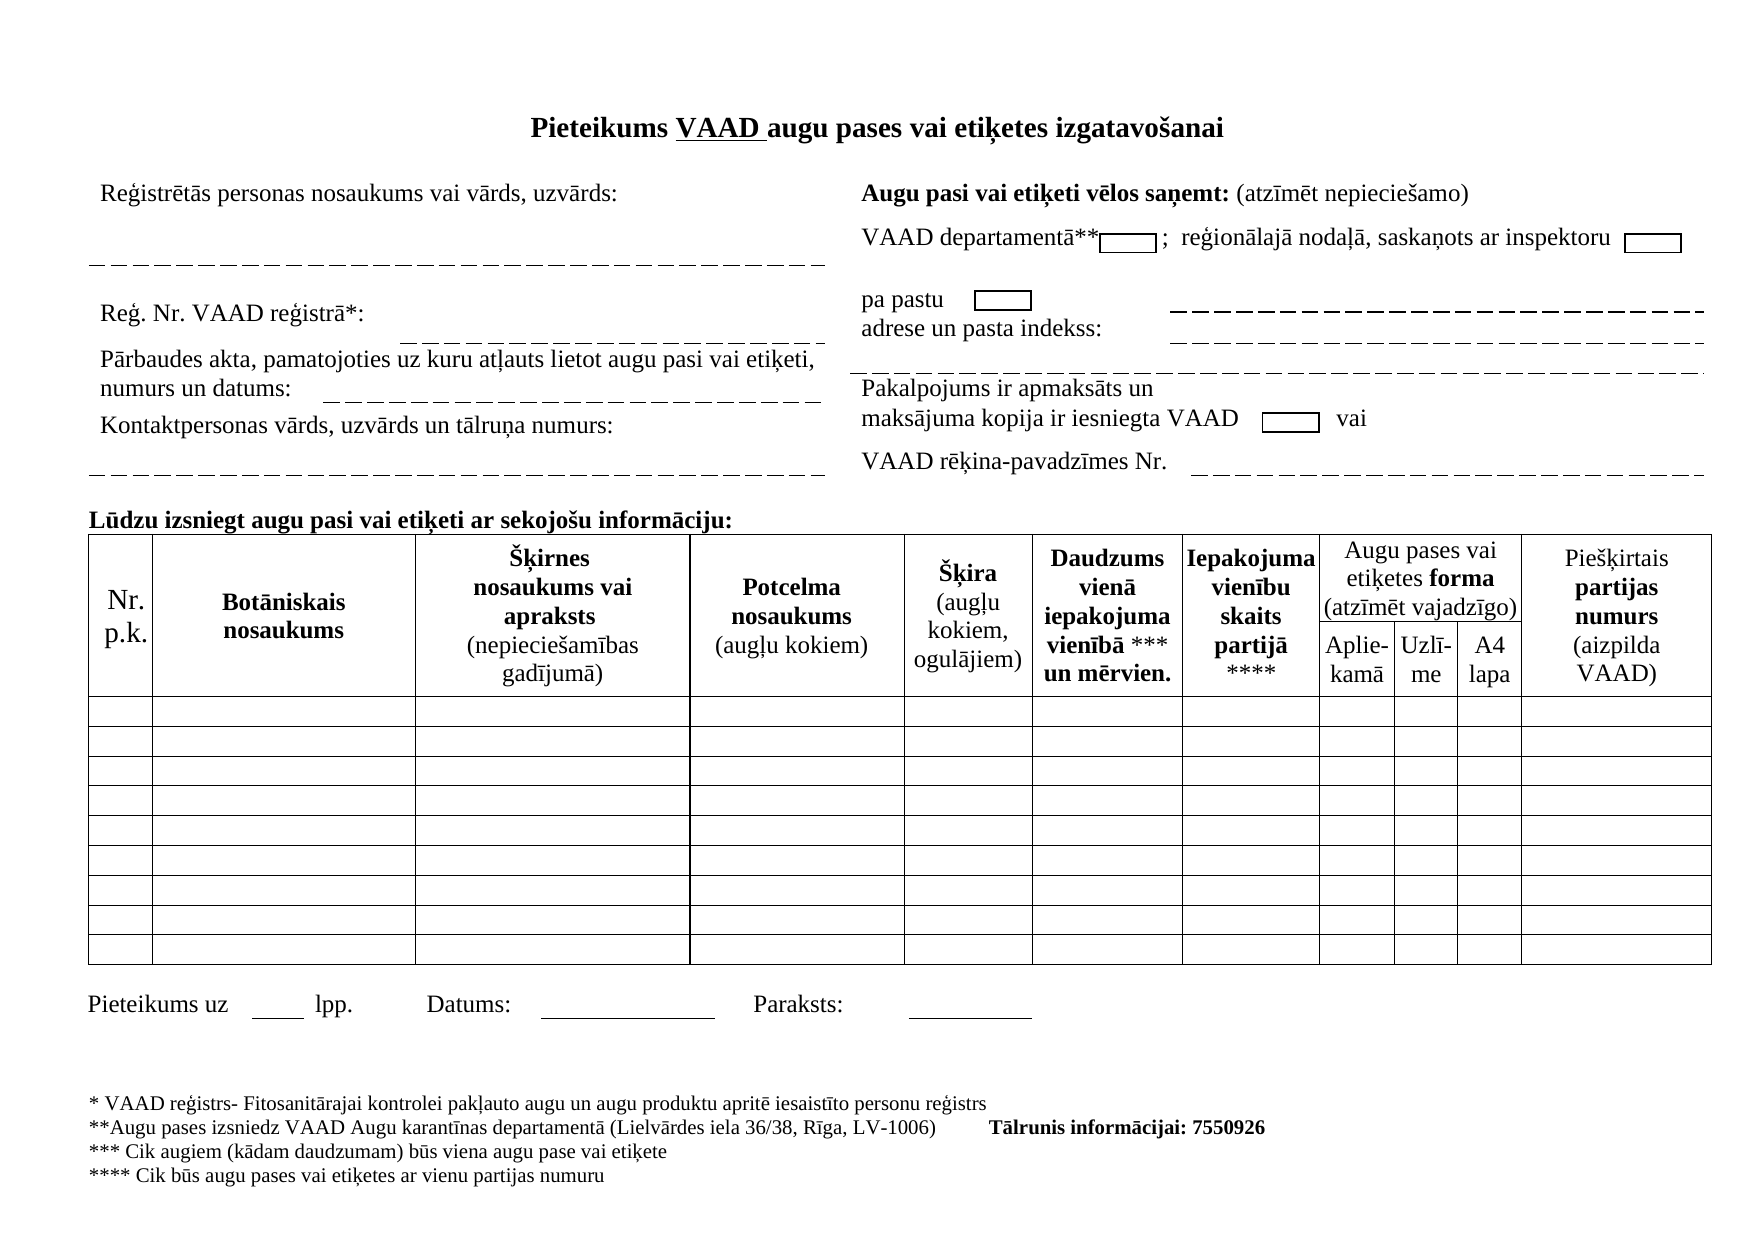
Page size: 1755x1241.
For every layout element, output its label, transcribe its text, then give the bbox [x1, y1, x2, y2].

table_cell [416, 935, 689, 964]
table_header [1712, 534, 1754, 621]
table_cell [400, 265, 825, 311]
table_cell [416, 816, 689, 845]
table_cell [1033, 876, 1182, 904]
table_cell [1712, 621, 1754, 696]
table_cell [1712, 815, 1754, 845]
table_cell [691, 935, 904, 964]
table_cell [1033, 816, 1182, 845]
table_cell [1522, 906, 1711, 934]
table_cell Pieteikums uz [89, 965, 252, 1017]
table_cell [1320, 876, 1394, 904]
table_cell [1395, 876, 1457, 904]
table_cell lpp. [304, 965, 415, 1017]
table_cell [1697, 964, 1754, 1017]
table_cell Datums: [415, 965, 541, 1017]
table_cell [89, 876, 152, 904]
table_cell [1395, 786, 1457, 815]
table_cell [1033, 757, 1182, 785]
table_cell [1395, 757, 1457, 785]
table_cell [1712, 934, 1754, 964]
table_cell [1320, 697, 1394, 726]
table_cell [691, 846, 904, 875]
table_cell [89, 935, 152, 964]
table_header Piešķirtais partijas numurs (aizpilda VAAD) [1522, 535, 1711, 696]
table_cell [1395, 935, 1457, 964]
table_cell [416, 727, 689, 756]
table_cell [1458, 846, 1521, 875]
table_cell [1183, 757, 1319, 785]
table_cell [905, 876, 1032, 904]
table_cell Reģ. Nr. VAAD reģistrā*: [89, 282, 400, 343]
table_cell [691, 697, 904, 726]
table_cell [1458, 786, 1521, 815]
table_cell [89, 786, 152, 815]
table_cell [1320, 935, 1394, 964]
table_cell [153, 757, 415, 785]
table_cell [1522, 697, 1711, 726]
table_header [825, 178, 850, 221]
table_cell [1458, 935, 1521, 964]
table_cell [153, 786, 415, 815]
table_cell [1395, 727, 1457, 756]
title Pieteikums VAAD augu pases vai etiķetes izgatavošanai [89, 111, 1666, 144]
table_cell [416, 906, 689, 934]
table_cell Pakalpojums ir apmaksāts un [850, 373, 1703, 402]
table_cell [1320, 846, 1394, 875]
table_cell [691, 816, 904, 845]
table_cell [1183, 816, 1319, 845]
table_cell maksājuma kopija ir iesniegta VAAD vai [850, 402, 1703, 446]
table_cell [1522, 876, 1711, 904]
table_cell [89, 757, 152, 785]
table_cell VAAD rēķina-pavadzīmes Nr. [850, 446, 1191, 475]
table_cell [153, 816, 415, 845]
table_header Potcelma nosaukums (augļu kokiem) [691, 535, 904, 696]
table_cell [1712, 875, 1754, 904]
table_cell [691, 876, 904, 904]
table_cell numurs un datums: [89, 373, 323, 402]
table_header Šķirnes nosaukums vai apraksts (nepieciešamības gadījumā) [416, 535, 689, 696]
table_cell Uzlī-me [1395, 622, 1457, 696]
table_cell Pārbaudes akta, pamatojoties uz kuru atļauts lietot augu pasi vai etiķeti, [89, 343, 825, 372]
table_cell [1033, 935, 1182, 964]
table_cell [416, 697, 689, 726]
table_cell [153, 846, 415, 875]
table_cell [89, 697, 152, 726]
table_cell [1458, 757, 1521, 785]
table_cell [1712, 845, 1754, 875]
table_cell [1183, 727, 1319, 756]
table_cell [1458, 816, 1521, 845]
table_cell [153, 876, 415, 904]
table_cell [1522, 935, 1711, 964]
table_cell [1712, 696, 1754, 726]
table_cell [416, 846, 689, 875]
table_cell [1170, 311, 1703, 343]
table_cell [89, 265, 400, 282]
table_cell [153, 697, 415, 726]
table_header Nr.p.k. [89, 535, 152, 696]
table_cell pa pastu adrese un pasta indekss: [850, 282, 1170, 343]
table_cell [905, 727, 1032, 756]
table_cell [1712, 905, 1754, 934]
table_cell [1458, 697, 1521, 726]
table_cell [252, 965, 303, 1017]
table_cell [825, 343, 850, 372]
table_cell [1183, 846, 1319, 875]
table_cell [691, 727, 904, 756]
table_cell [715, 965, 742, 1017]
table_cell [825, 373, 850, 402]
table_cell [909, 965, 1032, 1017]
table_cell [1458, 727, 1521, 756]
table_cell [1395, 816, 1457, 845]
table_cell [1395, 846, 1457, 875]
table_cell [1170, 282, 1703, 311]
table_cell [825, 402, 850, 446]
table_cell [1033, 846, 1182, 875]
table_cell Paraksts: [742, 965, 909, 1017]
table_cell [1032, 965, 1697, 1017]
table_cell [825, 265, 850, 282]
text Lūdzu izsniegt augu pasi vai etiķeti ar sekojošu informāciju: [89, 505, 1666, 534]
table_header Reģistrētās personas nosaukums vai vārds, uzvārds: [89, 178, 825, 265]
table_cell [905, 846, 1032, 875]
table_cell [89, 727, 152, 756]
table_cell [1712, 756, 1754, 785]
table_header Daudzums vienā iepakojuma vienībā *** un mērvien. [1033, 535, 1182, 696]
table_cell [691, 786, 904, 815]
table_cell [89, 846, 152, 875]
table_cell [1183, 906, 1319, 934]
table_cell [825, 446, 850, 475]
table_cell A4 lapa [1458, 622, 1521, 696]
table_cell [1183, 876, 1319, 904]
table_cell [905, 816, 1032, 845]
table_header Botāniskais nosaukums [153, 535, 415, 696]
table_cell [1320, 786, 1394, 815]
table_cell [1712, 726, 1754, 756]
table_cell [1458, 876, 1521, 904]
table_header Iepakojuma vienību skaits partijā **** [1183, 535, 1319, 696]
table_cell [905, 786, 1032, 815]
table_cell [1320, 727, 1394, 756]
table_cell [153, 906, 415, 934]
table_cell [905, 757, 1032, 785]
table_cell [905, 906, 1032, 934]
table_cell [1395, 697, 1457, 726]
table_header Augu pasi vai etiķeti vēlos saņemt: (atzīmēt nepieciešamo) [850, 178, 1703, 221]
table_header Augu pases vai etiķetes forma (atzīmēt vajadzīgo) [1320, 535, 1521, 621]
table_cell [1395, 906, 1457, 934]
table_cell [416, 786, 689, 815]
table_cell [1183, 697, 1319, 726]
table_cell [1458, 906, 1521, 934]
table_cell [89, 816, 152, 845]
table_cell VAAD departamentā** ; reģionālajā nodaļā, saskaņots ar inspektoru [850, 221, 1703, 265]
table_cell Aplie- kamā [1320, 622, 1394, 696]
table_cell [89, 906, 152, 934]
table_cell [850, 265, 1170, 282]
table_cell [1033, 727, 1182, 756]
table_cell [153, 727, 415, 756]
table_cell [1191, 446, 1703, 475]
table_cell [905, 697, 1032, 726]
table_cell [1183, 935, 1319, 964]
table_cell [850, 343, 1703, 372]
table_cell [416, 757, 689, 785]
table_cell [1522, 846, 1711, 875]
table_cell [541, 965, 715, 1017]
table_cell [1033, 697, 1182, 726]
table_cell [323, 373, 825, 402]
table_cell [89, 446, 825, 475]
table_cell [905, 935, 1032, 964]
table_cell [400, 311, 825, 343]
table_cell [1183, 786, 1319, 815]
table_cell [1033, 786, 1182, 815]
table_cell [1320, 757, 1394, 785]
table_cell [153, 935, 415, 964]
table_cell [1522, 727, 1711, 756]
table_header Šķira (augļu kokiem, ogulājiem) [905, 535, 1032, 696]
table_cell [1522, 757, 1711, 785]
table_cell [1033, 906, 1182, 934]
table_cell [1170, 265, 1703, 282]
table_cell [1320, 816, 1394, 845]
table_cell [416, 876, 689, 904]
table_cell [1320, 906, 1394, 934]
table_cell [1712, 785, 1754, 815]
table_cell Kontaktpersonas vārds, uzvārds un tālruņa numurs: [89, 402, 825, 446]
table_cell [691, 757, 904, 785]
table_cell [691, 906, 904, 934]
table_cell [825, 221, 850, 265]
table_cell [1522, 816, 1711, 845]
table_cell [1522, 786, 1711, 815]
table_cell [825, 282, 850, 343]
